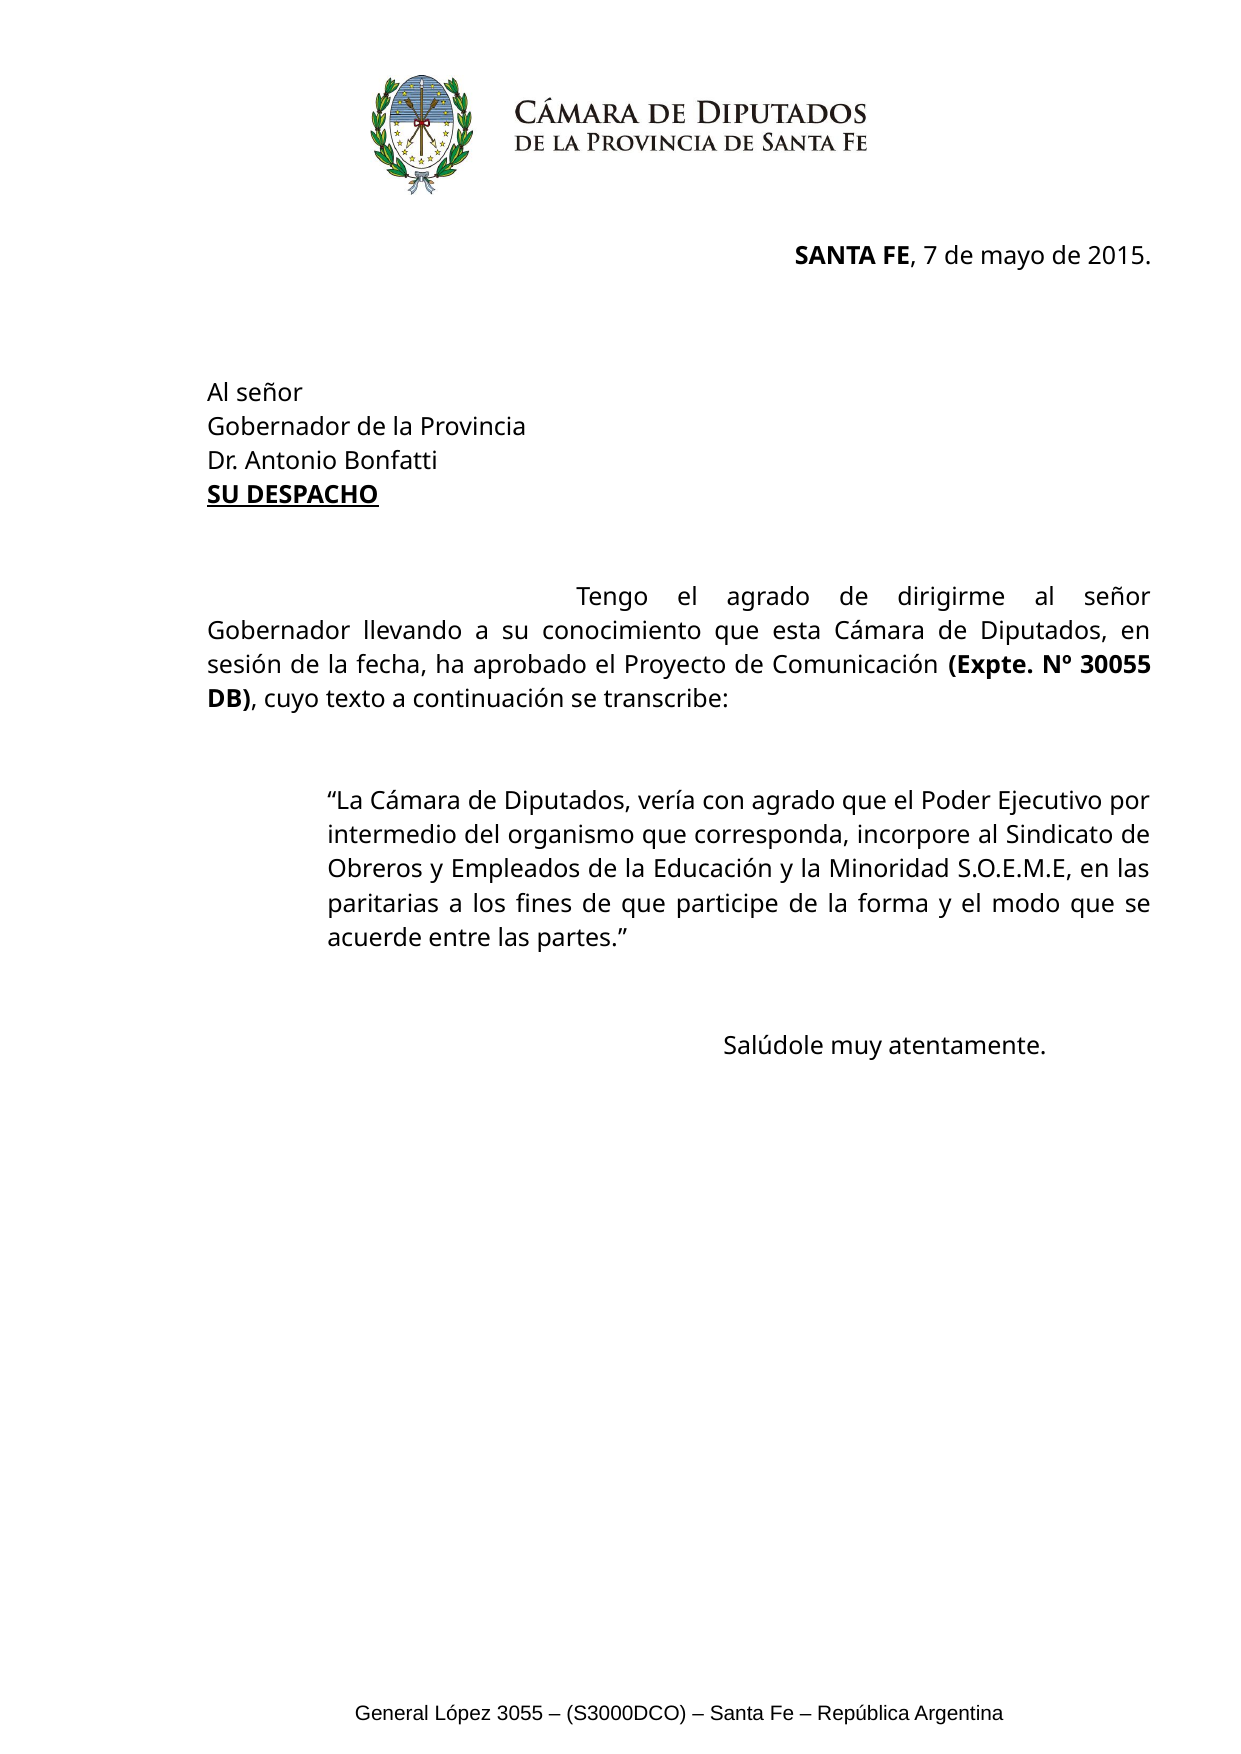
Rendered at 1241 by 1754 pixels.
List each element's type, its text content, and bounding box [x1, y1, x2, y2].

text Dr. Antonio Bonfatti [207, 442, 1152, 476]
text Al señor [207, 374, 1152, 408]
text Tengo el agrado de dirigirme al señor Gobernador llevando a su conocimiento que esta Cámara de Diputados, en sesión de la fecha, ha aprobado el Proyecto de Comunicación (Expte. Nº 30055 DB), cuyo texto a continuación se transcribe: [207, 579, 1152, 715]
picture [370, 75, 867, 199]
text Gobernador de la Provincia [207, 408, 1152, 442]
text Salúdole muy atentamente. [649, 1027, 1152, 1061]
text SU DESPACHO [207, 476, 1152, 511]
text “La Cámara de Diputados, vería con agrado que el Poder Ejecutivo por intermedio del organismo que corresponda, incorpore al Sindicato de Obreros y Empleados de la Educación y la Minoridad S.O.E.M.E, en las paritarias a los fines de que participe de la forma y el modo que se acuerde entre las partes.” [327, 783, 1152, 953]
text SANTA FE, 7 de mayo de 2015. [207, 238, 1152, 272]
